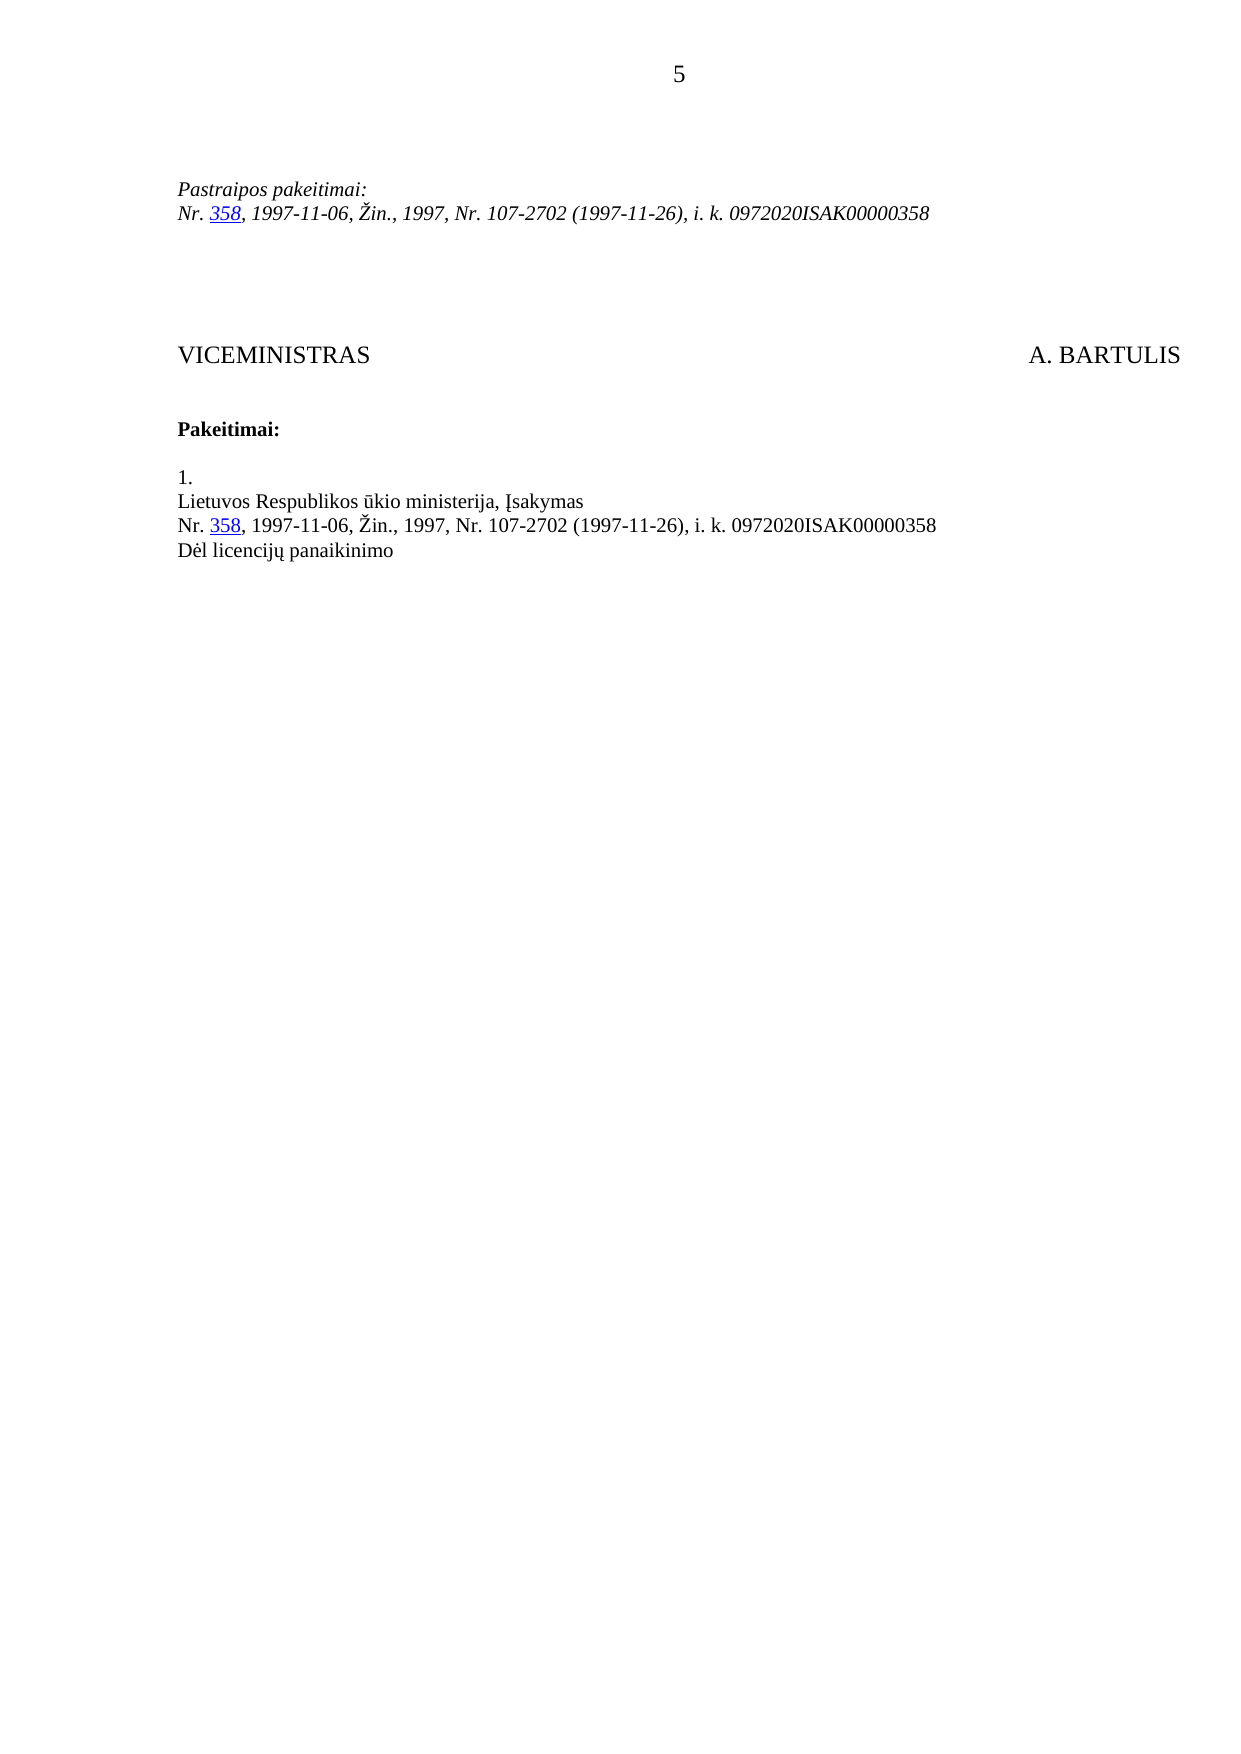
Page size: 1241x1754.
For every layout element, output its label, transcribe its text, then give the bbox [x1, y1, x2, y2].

text Nr. 358, 1997-11-06, Žin., 1997, Nr. 107-2702 (1997-11-26), i. k. 0972020ISAK00000358 [177, 201, 1181, 225]
text Pakeitimai: [177, 417, 1181, 441]
text Pastraipos pakeitimai: [177, 177, 1181, 201]
text 1. [177, 465, 1181, 489]
text VICEMINISTRAS A. BARTULIS [177, 340, 1181, 369]
text Nr. 358, 1997-11-06, Žin., 1997, Nr. 107-2702 (1997-11-26), i. k. 0972020ISAK00000358 [177, 513, 1181, 537]
text Dėl licencijų panaikinimo [177, 537, 1181, 562]
text Lietuvos Respublikos ūkio ministerija, Įsakymas [177, 489, 1181, 513]
